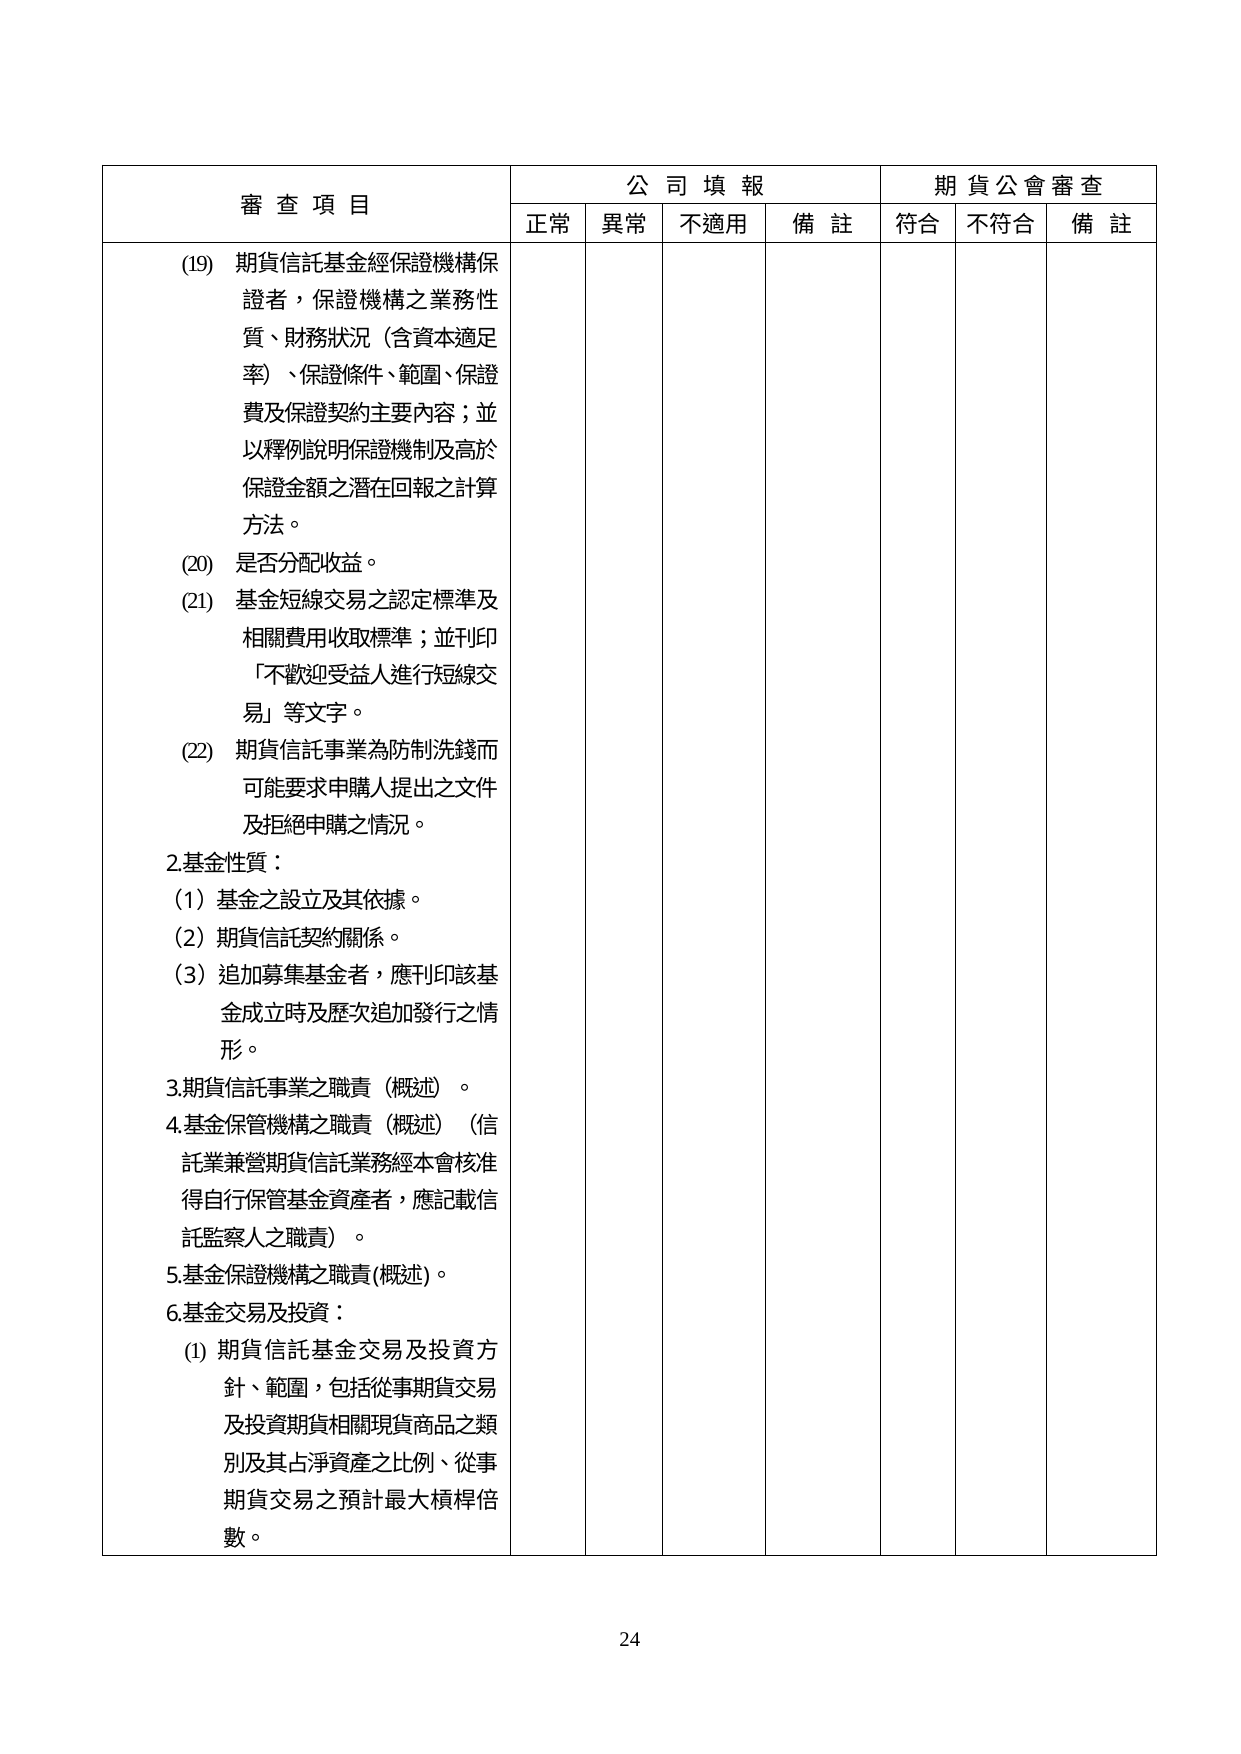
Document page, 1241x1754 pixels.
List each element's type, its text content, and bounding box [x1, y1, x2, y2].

table_cell 不適用 [663, 204, 765, 242]
table_cell 異常 [586, 204, 662, 242]
table_cell 符合 [881, 204, 955, 242]
table_cell 備 註 [766, 204, 880, 242]
table_cell 【公開說明書】 ※下列資料應符合本會規定之格式 是否依期貨信託事業募集期貨信託基金公開說明書應行記載事項準則規定，於所編製公開說明書封面註明係申請用之稿本。 是否依期貨信託事業募集期貨信託基金公開說明書應行記載事項準則規定，記載下列事項： （一）編製目錄及頁次。 （二）封面依序刊印事項： 1.基金名稱（保本型基金應用括弧以不同顯著顏色標明保本比率及基金之類型(保證型或保護型)）；傘型基金應標明「傘型期貨信託基金」文字；指數股票型基金應標明「指數股票型期貨信託基金」文字。 2.基本交易及投資方針。 3.基金型態（例如開放式）。 4.基金投資國外地區者，註明「投資國外」。 5.基金以外幣計價者，註明本基金以______幣計價。 6.本次核准發行總面額（註：發行指數股票型基金得不記載）。 7.本次核准發行受益權單位數（註：發行指數股票型基金得不記載）。 8.保本型基金為保證型者，保證機構之名稱。 9.期貨信託事業之名稱。 10.以顯著方式刊印下列文字： （1）「本期貨信託基金經金融監督管理委員會核准，惟不表示本基金絕無風險。本期貨信託事業以往之經理績效不保證本基金之最低投資收益；本期貨信託事業除盡善良管理人之注意義務外，不負責本基金之盈虧，亦不保證最低之收益。」。 （2）「期貨信託基金從事之期貨交易具低保證金之財務槓桿特性，在可能產生極大利潤的同時也可能產生極大的損失，致基金受益權單位淨資產價值大幅增減，投資人投資基金前，應審慎考慮本身的財務能力及經濟狀況是否適合於這種投資，並詳讀本公開說明書及至少考量第__頁開始載示之風險因素、第__頁買回開始日、第__頁短線交易及第__頁損益兩平估計等事項。」。 （3）保本型期貨信託基金為保證型者，應刊印「本期貨信託基金經金融監督管理委員會核准，惟不表示本基金絕無風險。投資人持有本基金至到期日時，始可享有__％的本金保證。投資人於到期日前買回者或有本基金信託契約第__條第__款至第__款應終止之情事者，不在保證範圍，投資人應承擔整個投資期間之相關費用，並依當時淨值計算買回價格。投資人應了解到期日前本基金之淨值可能因市場因素而波動。投資人在進行投資前，應確定已充分瞭解本基金之風險與特性。」等文字。 （4）保本型期貨信託基金為保護型者，應刊印「本期貨信託基金無提供保證機構保證之機制，係透過投資工具達成保護本金之功能。本基金經金融監督管理委員會核准，惟不表示本基金絕無風險。投資人持有本基金至到期日時，始可享有____％的本金保護。投資人於到期日前買回者或有本基金信託契約第___條應提前終止之情事者，不在保護範圍，投資人應承擔整個投資期間之相關費用，並依當時淨值計算買回價格。投資人應了解到期日前本基金之淨值可能因市場因素而波動，因保護並非保證，投資標的之發行人違約或發生信用風險等因素，將無法達到本金保護之效果，投資人在進行投資前，應確定已充分瞭解本基金之風險與特性。」等文字，後段文字並應以加大粗黑字體或不同顏色等特別顯著方式刊印。 （5）本公開說明書之內容如有虛偽或隱匿之情事者，應由本期貨信託事業與負責人及其他曾在公開說明書上簽章者依法負責。 （6）查詢本公開說明書之網址，包括主管機關指定之資訊申報網站之網址及公司揭露公開說明書相關資料之網址。（公開資訊觀測站網址應為 http://www.fundclear.com.tw） （7）信託業兼營期貨信託事業經主管機關核准得自行保管期貨信託基金資產者，應標明自行保管及設有信託監察人之字句。 11.刊印日期。 （三）封裏依序刊印下列事項： 期貨信託事業總公司之名稱、地址、網址及電話，發言人之姓名、職稱、聯絡電話及電子郵件信箱。 基金保管機構之名稱、地址、網址及電話。信託業兼營期貨信託事業向不特定人募集經主管機關核准得自行保管期貨信託基金資產者，應載明信託監察人之姓名或名稱、地址、網址或電子郵件信箱及電話。 國外受託保管機構之名稱、地址、網址及電話 期貨信託基金經保證機構保證者，保證機構之名稱、地址、網址及電話。 受益憑證事務代理機構之名稱、地址、網址及電話。 期貨信託基金之財務報告簽證會計師姓名、事務所名稱、地址、網址及電話。 期貨信託事業或期貨信託基金經信用評等機構評等者，信用評等機構之名稱、地址、網址及電話。 公開說明書之分送計畫：說明公開說明書之陳列處所、分送方式及索取公開說明書之方法。 受委任國外專業機構提供顧問服務公司之名稱、地址、網址及電話。 受全權委託運用期貨信託基金從事交易或投資之專業機構名稱、地址、網址及電話。 期貨信託契約查閱及洽購處所。 （四）目錄前一頁應以顯著方式刊印風險預告書內容及「本風險預告書並未完整揭露投資本期貨信託基金之風險，詳細風險因素請詳第__頁」。 （五）封底應刊印事項： 期貨信託事業及其董事長簽名或蓋章。 （六）基金概況應刊印事項： 1.基金簡介： 發行總面額（註：發行指數股票型基金得不記載）。 受益權單位總數（註：發行指數股票型基金得不記載）。 每受益權單位面額。 得否追加發行（註：發行指數股票型基金得不記載）。 成立條件 (有成立日期者，應一併列明）。 預定發行日期。 存續期間。 投資地區及標的。保本型期貨信託基金應再列示投資固定收益商品及從事期貨交易之預估比率、所投資之固定收益商品評等等級及到期期限、商品及期貨交易契約之發行者、交易對象等。 基本交易及投資方針、範圍簡述。 銷售開始日。 銷售方式。 銷售價格。 最低申購金額。 買回開始日。保本型期貨信託基金接受買回之方式及因應買回處分資產之程序。 買回費用。 買回價格。 經理費，保本型期貨信託基金之經理費率及收取方式應以明顯字體列示。 保管費 (信託業兼營期貨信託事業經主管機關核准得自行保管期貨信託基金資產者，其信託監察人之報酬)。 期貨信託基金經保證機構保證者，保證機構之業務性質、財務狀況（含資本適足率）、保證條件、範圍、保證費及保證契約主要內容；並以釋例說明保證機制及高於保證金額之潛在回報之計算方法。 是否分配收益。 基金短線交易之認定標準及相關費用收取標準；並刊印「不歡迎受益人進行短線交易」等文字。 期貨信託事業為防制洗錢而可能要求申購人提出之文件及拒絕申購之情況。 2.基金性質： （1）基金之設立及其依據。 （2）期貨信託契約關係。 （3）追加募集基金者，應刊印該基金成立時及歷次追加發行之情形。 3.期貨信託事業之職責（概述）。 4.基金保管機構之職責（概述）（信託業兼營期貨信託業務經本會核准得自行保管基金資產者，應記載信託監察人之職責）。 5.基金保證機構之職責(概述)。 6.基金交易及投資： 期貨信託基金交易及投資方針、範圍，包括從事期貨交易及投資期貨相關現貨商品之類別及其占淨資產之比例、從事期貨交易之預計最大槓桿倍數。 期貨信託事業運用基金投資之決策過程、基金經理人之姓名、主要經(學)歷及權限。基金經理人同時管理其他基金者，應揭露所管理之其他基金名稱及所採取防止利益衝突之措施。 a.基金經理人主要經歷應加註起迄時間。 b.基金經理人管理1檔基金以上者，請詳述公司實際採行之防範措施。 c.決策過程如有採用交易程式者，亦應予以說明該交易程式之性質及採用之考量因素。 基金運用之限制 有關各投資標的信用評等及存續期間政策之規定，勿分散說明，集中陳述為宜。 基金參與股票發行公司股東會行使表決權之處理原則及方法。 a.是否符合期貨信託事業管理規則第26條第2項第6款及第54條第2項準用第26條第2項第6款規定，期貨信託事業及其負責人、部門主管、分支機構經理人、其他業務人員或受僱人，不得轉讓出席股東會委託書或藉行使基金持有股票之投票表決權，收受金錢或其他利益。 b.是否依期貨信託事業管理規則第34條第4項規定，出席股東會行使表決權並應作成書面紀錄，循序編號建檔並至少保存5年。 組合型基金參與子基金之受益人大會行使表決權之處理原則及方法。 a.期貨信託事業應依據子基金之信託契約或公開說明書之規定行使表決權，並基於受益人之最大利益，支持子基金經理公司所提之議案。但子基金之經理公司所提之議案有損及受益人權益之虞者，得依期貨信託事業董事會之決議辦理。 b.期貨信託事業不得轉讓或出售子基金之受益人大會表決權。期貨信託事業之董事、監察人、經理人、業務人員及其他受僱人員，亦不得轉讓或出售該表決權，收受金錢或其他利益。 期貨信託事業對期貨信託基金之外匯收支從事避險交易者，應敘明其避險方法。 基金投資國外地區者，期貨信託事業應說明配合本基金出席所投資外國股票（或基金）發行公司股東會（受益人會議）之處理原則及方法。 期貨信託事業全權委託其他專業機構運用期貨信託基金從事交易或投資： a..選擇專業機構之標準、各專業機構獲配資金百分比、資金保管機構及支付予專業機構之費用總數；包括專業機構之簡介，及於受委任後不符標準時採行更換之方法。 b.專業機構運用期貨信託基金從事交易或投資之基本方針及範圍；如有採用交易程式者，亦應予以說明該交易程式之性質及採用之考量因素。 7.保本型基金： 投資固定收益商品及從事期貨交易之預估比率、所投資之固定收益商品評等等級及到期期限、商品及期貨交易契約之發行者、交易對象等。 保護型期貨信託基金未設立保證機構，應載明本基金無提供保證機構保證之機制，係透過投資工具達成保護本金之功能；且應明定因應受益人提前買回處分資產及到期時達成保護本金之相關控管機制。 8.傘型基金： 各子基金之投資範圍、主要區隔及異同分析；其應記載事項之內容為各子基金所共通者，得標註各子基金皆同，免重複列示，其應記載事項之內容為各子基金不同者，應分別列示，並比較其差異。 9.外幣計價基金： 敍明本基金計價之幣別，且所有申購及買回價金之收付均以該幣別為之。 10.指數股票型基金： 指數編製方式及期貨信託事業追蹤、模擬或複製表現之操作方式，包含調整投資組合方式，以及基金投資於指數具代表性之成分樣本時，為使該樣本明確反映指數整體特色之抽樣及操作方式。 基金表現與標的指數表現之差異比較，其比較方式應載明其定義及計算公式。 依期貨信託基金管理辦法第三十九條第二項規定揭露之風險監控措施。 11.其他類型基金（例如指數型基金，應揭露指數編製方式及期貨信託事業追蹤、模擬或複製表現之操作方式，包含調整投資組合方式，以及基金投資於指數具代表性之成分樣本時，為使該樣本明確反映指數整體特色之抽樣及操作方式；暨基金表現與指數表現之差異比較，其比較方式應載明其定義及計算公式）。 12.風險因素揭露事項： 從事期貨交易之風險；包括投資結構式商品之風險。 從事期貨之交易契約過度集中於單一標的商品或金融工具之風險。 產業景氣循環之風險。 流動性風險。 外匯管制及匯率變動之風險。 投資地區政治、經濟、法規變動之風險。 交易對手及保證機構之信用風險。 全權委託專業機構執行期貨交易或投資之風險；包括如受委任專業機構，在委託金額相對於受委任專業機構其他受委託資金規模為小時，可能有受排擠而影響績效之風險，或專業機構運用期貨信託基金之投資策略等相關風險均應予揭露。 其他投資標的或特定投資策略之風險；倘有採行交易程式作為決策參考者，亦應揭露與交易程式相關之風險。 從事期貨相關現貨商品交易之風險。 出借所持有之有價證券之相關風險。 其他風險。 13.收益分配： （1）分配之項目。 （2）分配之時間。 （3）給付之方式。 14.申購受益憑證： （1）申購程序、地點及截止時間。 （2）申購價金之計算及給付方式。 申購手續費之計算方式應詳細說明之，若係美元計價之基金，其申購、買回均應以美元計價，故申購手續費之計算應以美元計算。 （3）受益憑證之交付。 （4）期貨信託事業不接受申購或基金不成立時之處理。 15.買回受益憑證： （1）買回程序、地點及截止時間。 買回截止時間應載明「除能證明投資人係於截止時間前提出買回申請者，逾時申請應視為次一買回申請日之買回申請」。 （2）買回價金之計算。 訂定基金短線交易收取買回費用金額，應公平對待所有受益人，以特定金錢信託方式銷售者不宜排除適用此規定。 （3）買回價金給付之時間及方式。 （4）辦理登錄或帳簿劃撥之作業。 （5）買回價金遲延給付之情形。 應增列恢復計算基金之買回價格規定。 （6）買回撤銷之情形。 16.受益人之權利及費用負擔： （1）受益人應有之權利內容。 （2）受益人應負擔費用之項目及其計算、給付方式、受益人投資達成損益兩平點之期貨信託基金獲利金額及比例。 （3）受益人應負擔租稅之項目及其計算、繳納方式。 受益人應負擔之租稅項目（包括證券交易所得稅、證券交易稅及印花稅等）是否已依財政部對期貨信託基金所發行之受益憑證核課之最新法令規定予以揭露。 （4）受益人會議： a.召集事由。 b.召集程序。 c.決議方式。 17.基金之資訊揭露： （1）依法令及期貨信託契約規定應揭露之資訊內容，是否符合期貨信託契約規定。 （2）未能於每一營業日公告前一營業日淨資產價值者，應揭露其計算淨值方式及合理性。 （3）資訊揭露之方式、公告及取得方法。 資訊揭露之公告，應依相關規定分別將接所有應公告之事項及選定之公告方式各別列示，以利投資人查詢。 （4）如基金性質係屬連結至其他標的者，尚應揭露基金所連結標的之相關資訊取得途徑（如期貨信託事業申請募集指數型基金及指數股票型基金者，應記載投資人取得指數組成調整、基金與指數表現差異比較等最新基金資訊及其他重要資訊之途徑）。 18.基金運用狀況： 是否依期貨信託事業募集期貨信託基金公開說明書應行記載事項準則第21條關於追加募集規定及格式填列： （1）投資情形（列示公開說明書刊印日前1個月月底基金資料）： a.淨資產總額之組成項目、金額及比率。 b.所從事期貨交易及投資期貨相關現貨商品之類別及其占淨資產之比例。 c.投資單一股票金額占基金淨資產價值百分之一以上者，列示該股票之名稱、股數、每股市價、投資金額及投資比率。 d.投資單一債券金額占基金淨資產價值百分之一以上者，列示該債券之名稱、投資金額及投資比率。 e.組合型基金投資單一子基金金額占基金淨資產價值百分之一以上者，列示該子基金名稱、經理公司、基金經理人、經理費比率、保管費比率、受益權單位數、每單位淨值、投資受益權單位數、投資比率及給付買回價金之期限。 （2）交易及投資績效： a.最近3年度各年度最高、最低、年底及公開說明書刊印年度各月底，基金之淨資產總額及單位淨資產價值。 b.最近3年度各年度基金分配收益之金額。 c.公開說明書刊印日前1季止，本基金淨資產價值最近3個月、6個月、1年、3年、5年、10年及自基金成立日起算之累計報酬率。 d.如基金性質係屬連結至其他標的者（如指數型基金及指數股票型基金），另應載明基金表現與標的指數表現之差異比較。 （3）最近2年度本基金之會計師 查核報告，資產負債報告書、交易與投資明細表、收入與費用報告書、可分配收益表、資本帳戶變動表、附註及明細表。 至少應包括最近2年度淨資產價值報告書、投資明細表、淨資產價值變動表、附註及明細表。 （4）最近年度及公開說明書刊印日前1季止，基金委託期貨商手續費前5名之期貨商名稱、支付該期貨商手續費之金額。若該期貨商為該基金之受益人者，應一併揭露其持有基金之受益權單位數及比例 （5）基金接受信用評等機構評等者，應揭露信用評等機構對基金之評等報告。 （6）其他應揭露事項。 （七）期貨信託契約主要內容應刊印事項： 1.基金名稱、期貨信託事業名稱、基金保管機構名稱(信託業兼營期貨信託業務經本會核准得自行保管基金資產者，其信託監察人之姓名或名稱）、保證型基金保證機構名稱及基金存續期間。 2.基金發行總面額及受益權單位總數（發行指數股票型基金得不記載）。 3.受益憑證之發行。 4.受益憑證之申購。 5.基金之成立與不成立。 6.基金之資產。 7.基金應負擔之費用。 8.受益人之權利、義務與責任。 9.期貨信託事業之權利、義務與責任，包括應揭露期貨信託基金受益人之責任僅限於申購時所支付之申購價款，期貨信託基金損失超過基金淨資產時，超額損失部分應由期貨信託事業負擔；期貨信託事業如有全權委託其他專業機構運用期貨信託基金從事交易或投資，其對受委任專業機構之選任或指示，因故意或過失而導致期貨信託基金發生損害者，應負賠償責任，及其依信託契約規定應履行之責任及義務，如委由受委任專業機構處理者，就受委任專業機構或其受雇人之故意或過失，應與自己之故意或過失負同一責任，且對因而導致期貨信託基金資產之損害，應負賠償責任。 10.基金保管機構之權利、義務與責任，包括基金保管機構之代理人、代表人或受雇人，履行期貨信託契約規定之義務有故意或過失時，基金保管機構應與自己之故意或過失負同一責任。 (信託業兼營期貨信託業務經本會核准得自行保管基金資產者，其信託監察人之權利、義務與責任) 11.保證型期貨信託基金保證機構之權利、義務與責任。 12.運用基金從事期貨交易與投資期貨相關現貨商品之基本方針及範圍。 13.收益分配。 14.受益憑證之買回。 15.基金淨資產價值及受益權單位淨資產價值之計算。 16.期貨信託事業之更換。 17.基金保管機構之更換(信託業兼營期貨信託業務經本會核准得自行保管基金資產者，其信託監察人之更換)。 18.期貨信託契約之終止。 19.基金之清算。 20.受益人名簿。 是否已載明查閱受益人名簿之限制及受益人名簿備置供查閱之地點。 21.受益人會議。 22.通知及公告。 23.期貨信託契約之修訂。 （八）期貨信託事業概況應刊印事項： 是否依期貨信託事業募集期貨信託基金公開說明書應行記載事項準則第23條規定之格式填列。 1.事業簡介： （1）設立日期。 （2）最近3年股本形成經過。 （3）營業項目。 （4）沿革：最近5年度募集之基金、分公司及子公司之設立、董事監察人或主要股東股權之移轉或更換、經營權之改變及其他重要紀事。 2.事業組織(列示公開說明書刊印日前1個月月底期貨信託事業資料)： （1）股權分散情形： a.股東結構(各類股東之組合比例)。 b.主要股東名單(股權比例5%以上股東之名稱、持股數額及比率。 （2）組織系統（期貨信託事業之組織結構、各主要部門（於他業為兼營期貨信託業務部門）所營業務及員工人數)。 （3）總經理、副總經理及各單位主管（於他業為兼營期貨信託業務部門主管）之姓名、就任日期、持有期貨信託事業之股份數額及比例、主要經(學)歷、目前兼任其他公司之職務。 （4）董事及監察人之姓名、選任日 期、任期、選任時及現在持有期貨信託事業股份數額及比率、主要經(學)歷。 3.利害關係公司揭露：列示公開說明書刊印日前1個月月底與期貨信託事業有下列情事之公司： （1）與期貨信託事業具有公司法第六章之一所定關係者。 （2）期貨信託事業董事、監察人或綜合持股達5%以上之股東。 （3）期貨信託事業董事、監察人、經理人或綜合持股達5%以上之股東與該公司董事、監察人、經理人或持有已發行股份10%以上股東為同1人或具有配偶關係者。 4.營運情形： （1）列示刊印日前1個月月底，期貨信託事業經理其他基金之名稱、成立日、受益權單位數、淨資產金額及每單位淨資產價值。 （2）最近2年度期貨信託事業之會計師查核報告、資產負債表、綜合損益表及權益變動表。 5.受處罰之情形（列示最近2年期貨信託事業受主管機關處分及糾正之時間及詳情）。 6.訴訟或非訟事件(期貨信託事業目前尚在繫屬中之重大訴訟、非訟或行政爭訟事件，其結果可能對受益人權益有重大影響者，應揭露其系爭事實、標的金額、訴訟開始日期、主要訴訟當事人及目前處理情形。 （九）受益憑證銷售及買回機構之名稱、地址及電話。 （十）特別記載事項： 1.期貨信託事業遵守期貨公會會員自律公約之聲明書。 2.期貨信託事業內部控制制度聲明書。 3.期貨信託事業就公司治理運作情形載明下列事項： （1）董事會之結構及獨立性。 （2）董事會及經理人之職責。 （3）監察人之組成及職責。 （4）利害關係人之權利及關係。 （5）對於法令規範資訊公開事項之詳細情形。 （6）其他公司治理之相關資訊。 4.本次發行之基金信託契約與期貨公會所訂期貨信託契約範本條文對照表。 5.其他本會規定應特別記載之事項。 [103, 243, 510, 1555]
table_header 期 貨 公 會 審 查 [881, 166, 1156, 203]
table_header 審 查 項 目 [103, 166, 510, 242]
table_cell [1047, 243, 1156, 1555]
table_cell [511, 243, 585, 1555]
table_cell [881, 243, 955, 1555]
table_cell [663, 243, 765, 1555]
table_cell 正常 [511, 204, 585, 242]
table_cell [956, 243, 1046, 1555]
table_cell [766, 243, 880, 1555]
table_cell 不符合 [956, 204, 1046, 242]
table_cell 備 註 [1047, 204, 1156, 242]
table_cell [586, 243, 662, 1555]
table_header 公 司 填 報 [511, 166, 880, 203]
